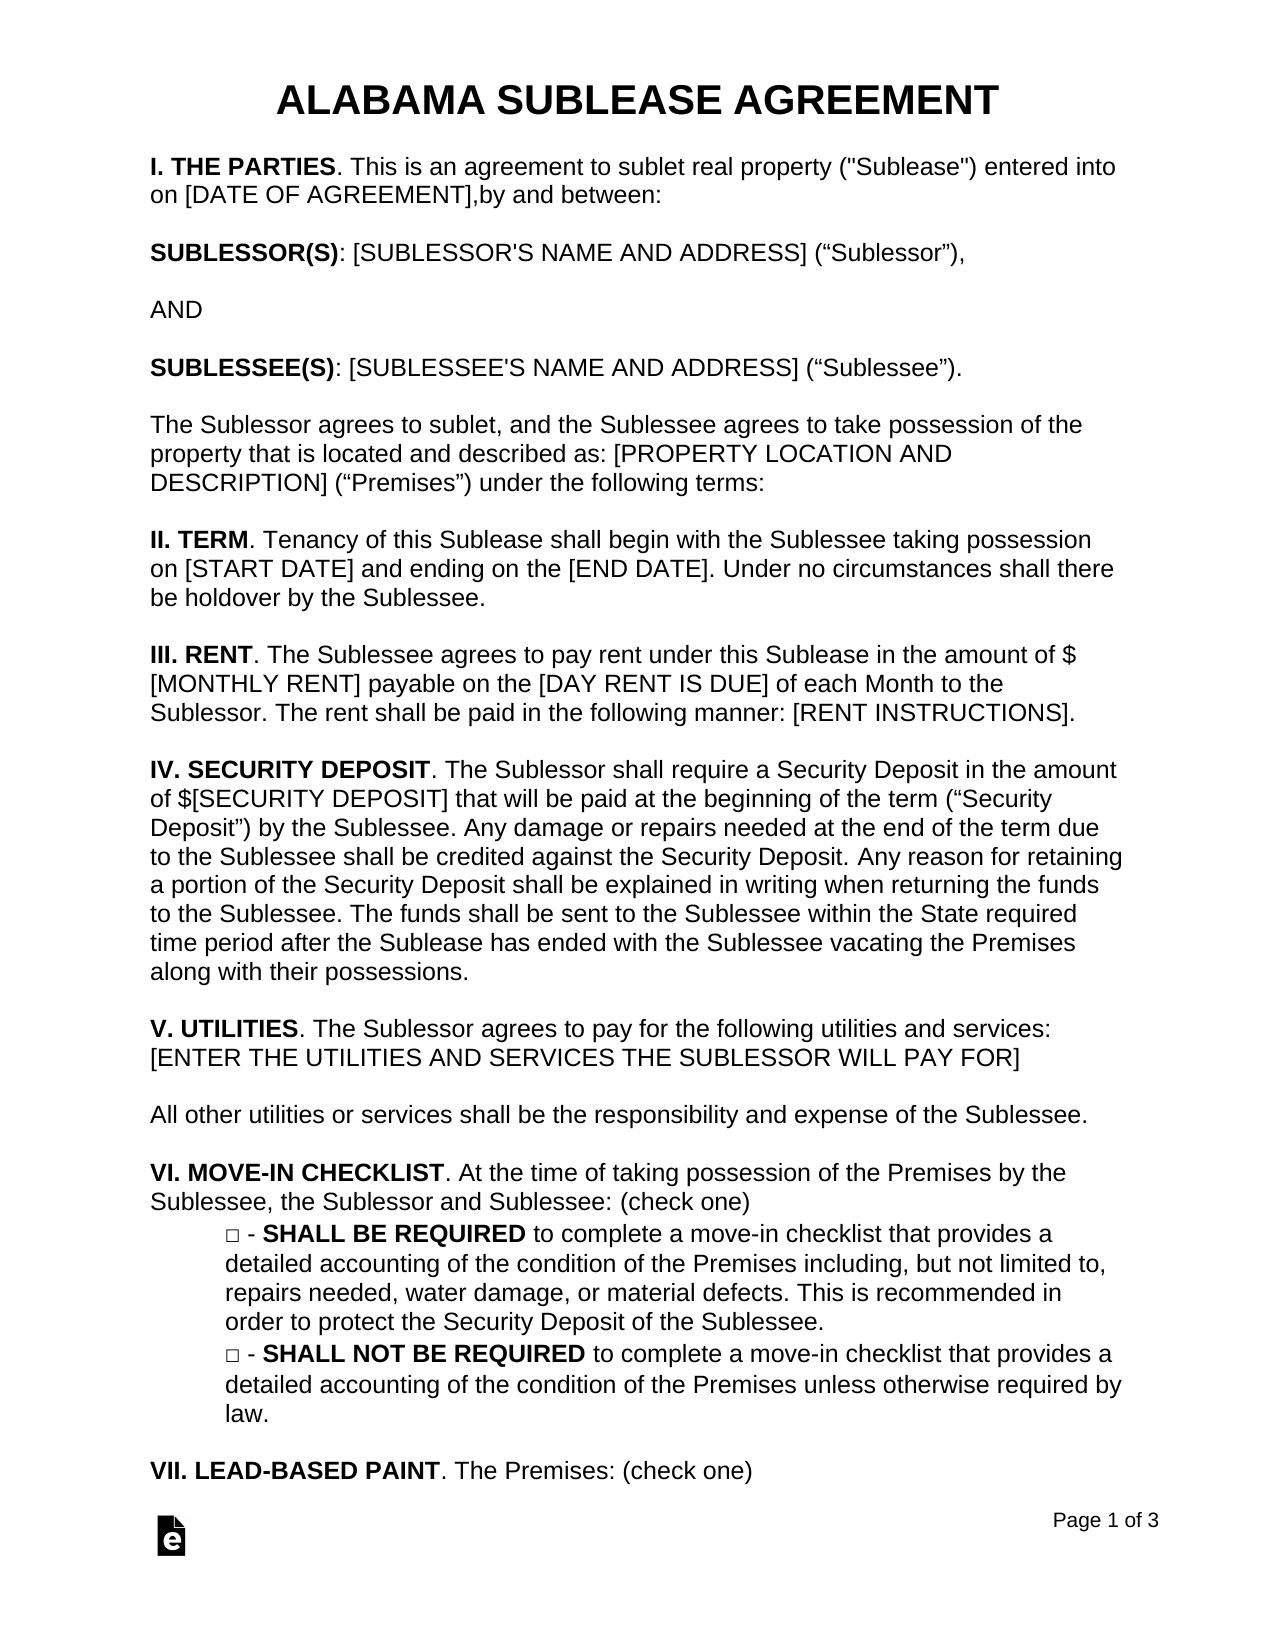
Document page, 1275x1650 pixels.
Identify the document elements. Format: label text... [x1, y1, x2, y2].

text VI. MOVE-IN CHECKLIST. At the time of taking possession of the Premises by the Sublessee, the Sublessor and Sublessee: (check one) [150, 1158, 1125, 1215]
text SUBLESSOR(S): [SUBLESSOR'S NAME AND ADDRESS] (“Sublessor”), [150, 238, 1125, 267]
text VII. LEAD-BASED PAINT. The Premises: (check one) [150, 1456, 1125, 1485]
subtitle ALABAMA SUBLEASE AGREEMENT [150, 75, 1125, 123]
text AND [150, 295, 1125, 324]
text All other utilities or services shall be the responsibility and expense of the Sublessee. [150, 1100, 1125, 1129]
text V. UTILITIES. The Sublessor agrees to pay for the following utilities and services: [ENTER THE UTILITIES AND SERVICES THE SUBLESSOR WILL PAY FOR] [150, 1014, 1125, 1072]
text IV. SECURITY DEPOSIT. The Sublessor shall require a Security Deposit in the amount of $[SECURITY DEPOSIT] that will be paid at the beginning of the term (“Security Deposit”) by the Sublessee. Any damage or repairs needed at the end of the term due to the Sublessee shall be credited against the Security Deposit. Any reason for retaining a portion of the Security Deposit shall be explained in writing when returning the funds to the Sublessee. The funds shall be sent to the Sublessee within the State required time period after the Sublease has ended with the Sublessee vacating the Premises along with their possessions. [150, 755, 1125, 985]
text I. THE PARTIES. This is an agreement to sublet real property ("Sublease") entered into on [DATE OF AGREEMENT],by and between: [150, 152, 1125, 209]
text SUBLESSEE(S): [SUBLESSEE'S NAME AND ADDRESS] (“Sublessee”). [150, 353, 1125, 382]
text III. RENT. The Sublessee agrees to pay rent under this Sublease in the amount of $[MONTHLY RENT] payable on the [DAY RENT IS DUE] of each Month to the Sublessor. The rent shall be paid in the following manner: [RENT INSTRUCTIONS]. [150, 640, 1125, 727]
text The Sublessor agrees to sublet, and the Sublessee agrees to take possession of the property that is located and described as: [PROPERTY LOCATION AND DESCRIPTION] (“Premises”) under the following terms: [150, 410, 1125, 497]
text ☐ - SHALL BE REQUIRED to complete a move-in checklist that provides a detailed accounting of the condition of the Premises including, but not limited to, repairs needed, water damage, or material defects. This is recommended in order to protect the Security Deposit of the Sublessee. [225, 1215, 1125, 1336]
text II. TERM. Tenancy of this Sublease shall begin with the Sublessee taking possession on [START DATE] and ending on the [END DATE]. Under no circumstances shall there be holdover by the Sublessee. [150, 525, 1125, 612]
text ☐ - SHALL NOT BE REQUIRED to complete a move-in checklist that provides a detailed accounting of the condition of the Premises unless otherwise required by law. [225, 1336, 1125, 1427]
